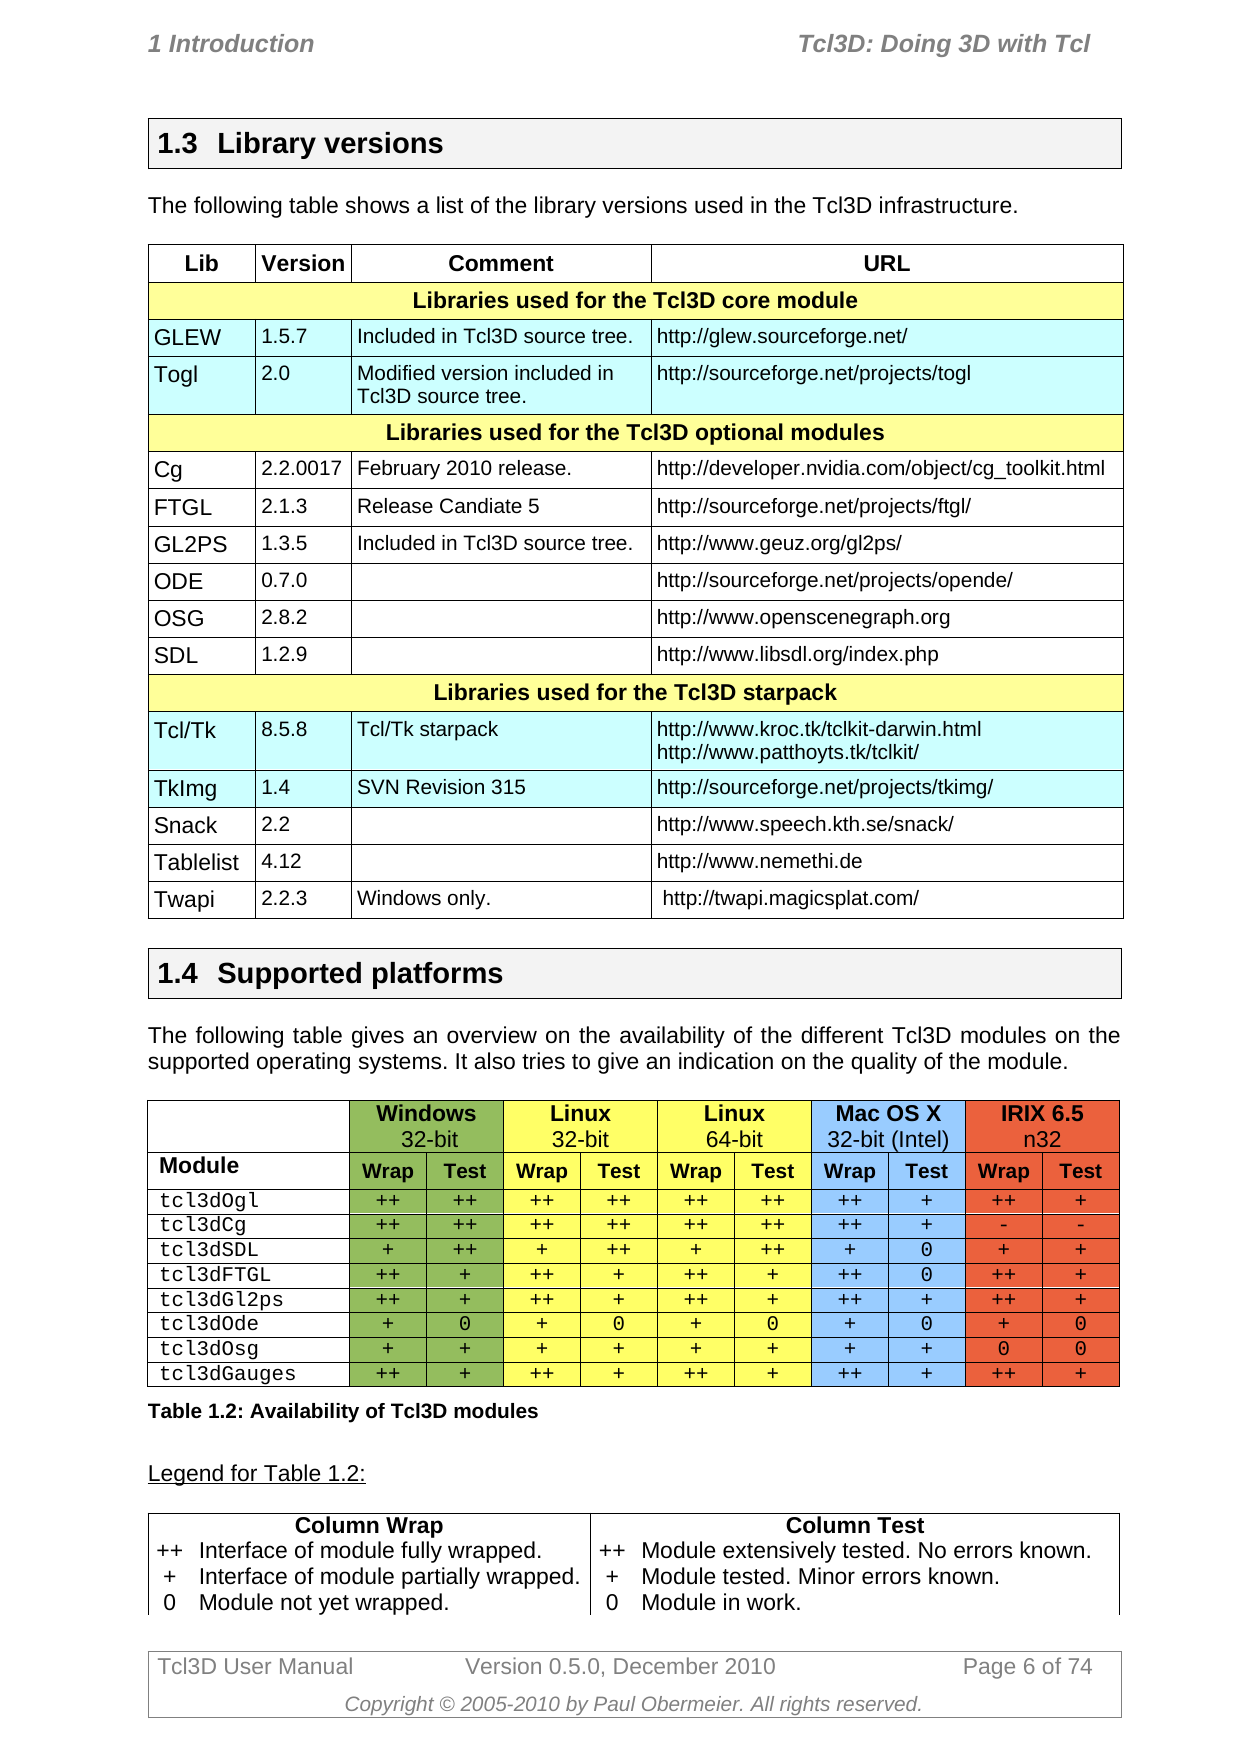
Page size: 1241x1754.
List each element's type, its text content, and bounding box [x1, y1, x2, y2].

text The following table gives an overview on the availability of the different Tcl3D modules on the supported operating systems. It also tries to give an indication on the quality of the module. [148, 1023, 1122, 1074]
table_cell + [427, 1289, 503, 1312]
table_cell + [966, 1313, 1042, 1337]
table_cell tcl3dGauges [148, 1363, 349, 1386]
table_cell + [735, 1289, 811, 1312]
table_cell Interface of module partially wrapped. [191, 1564, 590, 1589]
table_cell 2.2 [256, 808, 351, 844]
table_cell 0 [427, 1313, 503, 1337]
table_cell + [812, 1239, 888, 1263]
table_cell 2.2.3 [256, 882, 351, 918]
table_header Comment [352, 245, 651, 282]
table_cell ++ [735, 1215, 811, 1238]
table_cell ++ [581, 1215, 657, 1238]
table_cell + [581, 1289, 657, 1312]
table_cell 0 [966, 1338, 1042, 1362]
table_cell ++ [504, 1289, 580, 1312]
table_cell Interface of module fully wrapped. [191, 1538, 590, 1564]
table_cell Libraries used for the Tcl3D starpack [149, 675, 1123, 711]
table_cell ++ [350, 1215, 426, 1238]
table_cell 1.5.7 [256, 320, 351, 356]
table_cell ++ [591, 1538, 634, 1564]
table_cell + [581, 1338, 657, 1362]
table_cell 1.3.5 [256, 527, 351, 563]
table_cell http://twapi.magicsplat.com/ [652, 882, 1123, 918]
table_cell ++ [966, 1264, 1042, 1287]
table_cell + [658, 1313, 734, 1337]
table_cell ++ [812, 1363, 888, 1386]
table_cell 0 [889, 1239, 965, 1263]
table_cell + [1043, 1363, 1119, 1386]
table_cell 0 [149, 1589, 191, 1615]
table_cell tcl3dOde [148, 1313, 349, 1337]
table_cell + [350, 1313, 426, 1337]
table_cell + [1043, 1264, 1119, 1287]
table_header Linux 32-bit [504, 1101, 657, 1152]
table_cell Wrap [658, 1153, 734, 1189]
table_cell + [1043, 1289, 1119, 1312]
table_cell + [889, 1215, 965, 1238]
table_cell + [504, 1239, 580, 1263]
table_cell ++ [504, 1264, 580, 1287]
table_cell ODE [149, 564, 255, 600]
table_cell Module tested. Minor errors known. [634, 1564, 1119, 1589]
table_cell + [350, 1239, 426, 1263]
table_cell ++ [812, 1190, 888, 1213]
table_cell + [889, 1363, 965, 1386]
table_cell 2.2.0017 [256, 452, 351, 488]
table_header Windows 32-bit [350, 1101, 503, 1152]
table_header IRIX 6.5 n32 [966, 1101, 1119, 1152]
table_cell ++ [658, 1363, 734, 1386]
table_cell Included in Tcl3D source tree. [352, 320, 651, 356]
table_cell ++ [658, 1190, 734, 1213]
subtitle Library versions [149, 119, 1121, 168]
table_cell http://glew.sourceforge.net/ [652, 320, 1123, 356]
table_cell + [149, 1564, 191, 1589]
table_cell ++ [658, 1264, 734, 1287]
table_cell ++ [504, 1363, 580, 1386]
table_cell + [427, 1264, 503, 1287]
table_cell 0.7.0 [256, 564, 351, 600]
table_cell ++ [658, 1289, 734, 1312]
table_cell ++ [812, 1289, 888, 1312]
table_cell Test [889, 1153, 965, 1189]
table_cell [352, 601, 651, 637]
table_cell 4.12 [256, 845, 351, 881]
table_cell Wrap [350, 1153, 426, 1189]
table_cell FTGL [149, 489, 255, 526]
table_cell ++ [149, 1538, 191, 1564]
table_cell http://sourceforge.net/projects/tkimg/ [652, 771, 1123, 807]
table_cell + [658, 1338, 734, 1362]
table_header Version [256, 245, 351, 282]
table_cell ++ [658, 1215, 734, 1238]
table_cell 0 [889, 1264, 965, 1287]
table_cell Tcl/Tk [149, 712, 255, 769]
table_cell ++ [350, 1289, 426, 1312]
table_cell http://www.nemethi.de [652, 845, 1123, 881]
table_cell + [889, 1289, 965, 1312]
table_cell + [504, 1338, 580, 1362]
table_cell tcl3dSDL [148, 1239, 349, 1263]
table_cell ++ [966, 1190, 1042, 1213]
table_cell 2.0 [256, 357, 351, 414]
table_cell ++ [504, 1190, 580, 1213]
table_cell 0 [581, 1313, 657, 1337]
table_cell ++ [812, 1264, 888, 1287]
table_cell + [581, 1363, 657, 1386]
table_cell Wrap [504, 1153, 580, 1189]
table_cell tcl3dOsg [148, 1338, 349, 1362]
table_cell 8.5.8 [256, 712, 351, 769]
table_cell + [966, 1239, 1042, 1263]
table_cell Modified version included in Tcl3D source tree. [352, 357, 651, 414]
table_cell TkImg [149, 771, 255, 807]
text Legend for Table 1.2: [148, 1461, 1122, 1487]
table_cell http://sourceforge.net/projects/ftgl/ [652, 489, 1123, 526]
table_cell ++ [581, 1190, 657, 1213]
table_cell SVN Revision 315 [352, 771, 651, 807]
table_cell Release Candiate 5 [352, 489, 651, 526]
subtitle Supported platforms [149, 949, 1121, 998]
table_cell February 2010 release. [352, 452, 651, 488]
table_cell OSG [149, 601, 255, 637]
table_cell http://developer.nvidia.com/object/cg_toolkit.html [652, 452, 1123, 488]
table_cell + [658, 1239, 734, 1263]
table_cell ++ [427, 1215, 503, 1238]
table_cell Module not yet wrapped. [191, 1589, 590, 1615]
table_cell Wrap [812, 1153, 888, 1189]
table_cell ++ [427, 1239, 503, 1263]
table_cell Cg [149, 452, 255, 488]
text Table 1.2: Availability of Tcl3D modules [148, 1400, 1122, 1423]
table_cell Wrap [966, 1153, 1042, 1189]
table_cell - [966, 1215, 1042, 1238]
table_cell 0 [889, 1313, 965, 1337]
table_cell ++ [427, 1190, 503, 1213]
table_cell ++ [735, 1190, 811, 1213]
table_cell Libraries used for the Tcl3D core module [149, 283, 1123, 319]
table_cell + [581, 1264, 657, 1287]
table_cell Test [581, 1153, 657, 1189]
table_cell + [427, 1363, 503, 1386]
table_cell tcl3dGl2ps [148, 1289, 349, 1312]
table_cell tcl3dOgl [148, 1190, 349, 1213]
table_cell + [427, 1338, 503, 1362]
table_cell 0 [1043, 1313, 1119, 1337]
table_cell http://www.speech.kth.se/snack/ [652, 808, 1123, 844]
table_cell GL2PS [149, 527, 255, 563]
table_cell ++ [581, 1239, 657, 1263]
table_cell + [1043, 1190, 1119, 1213]
table_cell Snack [149, 808, 255, 844]
table_cell ++ [966, 1363, 1042, 1386]
table_cell + [1043, 1239, 1119, 1263]
table_cell Module extensively tested. No errors known. [634, 1538, 1119, 1564]
table_cell Module in work. [634, 1589, 1119, 1615]
table_cell http://www.openscenegraph.org [652, 601, 1123, 637]
table_cell 1.4 [256, 771, 351, 807]
table_cell + [504, 1313, 580, 1337]
table_cell SDL [149, 638, 255, 674]
table_cell Module [148, 1153, 349, 1189]
table_cell ++ [735, 1239, 811, 1263]
table_cell + [889, 1190, 965, 1213]
table_header Column Test [591, 1514, 1119, 1538]
table_cell + [735, 1363, 811, 1386]
table_cell + [735, 1264, 811, 1287]
table_cell Togl [149, 357, 255, 414]
table_cell Test [427, 1153, 503, 1189]
table_cell + [812, 1313, 888, 1337]
table_cell tcl3dFTGL [148, 1264, 349, 1287]
table_cell ++ [350, 1190, 426, 1213]
table_cell Libraries used for the Tcl3D optional modules [149, 415, 1123, 451]
table_cell 0 [735, 1313, 811, 1337]
table_cell [352, 564, 651, 600]
table_cell + [812, 1338, 888, 1362]
table_cell [352, 808, 651, 844]
table_cell ++ [504, 1215, 580, 1238]
table_cell Twapi [149, 882, 255, 918]
table_cell ++ [350, 1363, 426, 1386]
table_cell ++ [966, 1289, 1042, 1312]
table_cell ++ [812, 1215, 888, 1238]
table_cell ++ [350, 1264, 426, 1287]
table_cell Test [735, 1153, 811, 1189]
table_cell http://www.kroc.tk/tclkit-darwin.html http://www.patthoyts.tk/tclkit/ [652, 712, 1123, 769]
table_header URL [652, 245, 1123, 282]
table_cell 0 [591, 1589, 634, 1615]
table_cell http://www.geuz.org/gl2ps/ [652, 527, 1123, 563]
table_cell 2.1.3 [256, 489, 351, 526]
table_cell + [591, 1564, 634, 1589]
table_cell 2.8.2 [256, 601, 351, 637]
table_cell [352, 845, 651, 881]
table_cell Included in Tcl3D source tree. [352, 527, 651, 563]
table_cell Tcl/Tk starpack [352, 712, 651, 769]
table_cell http://www.libsdl.org/index.php [652, 638, 1123, 674]
table_header Lib [149, 245, 255, 282]
table_cell Test [1043, 1153, 1119, 1189]
table_cell + [735, 1338, 811, 1362]
table_cell - [1043, 1215, 1119, 1238]
table_cell GLEW [149, 320, 255, 356]
table_cell Tablelist [149, 845, 255, 881]
table_cell http://sourceforge.net/projects/opende/ [652, 564, 1123, 600]
table_cell 0 [1043, 1338, 1119, 1362]
table_header Linux 64-bit [658, 1101, 811, 1152]
table_cell + [889, 1338, 965, 1362]
table_cell Windows only. [352, 882, 651, 918]
table_header [148, 1101, 349, 1152]
table_cell [352, 638, 651, 674]
table_header Mac OS X 32-bit (Intel) [812, 1101, 965, 1152]
table_header Column Wrap [149, 1514, 590, 1538]
table_cell 1.2.9 [256, 638, 351, 674]
table_cell http://sourceforge.net/projects/togl [652, 357, 1123, 414]
table_cell tcl3dCg [148, 1215, 349, 1238]
table_cell + [350, 1338, 426, 1362]
text The following table shows a list of the library versions used in the Tcl3D infrastructure. [148, 193, 1122, 219]
